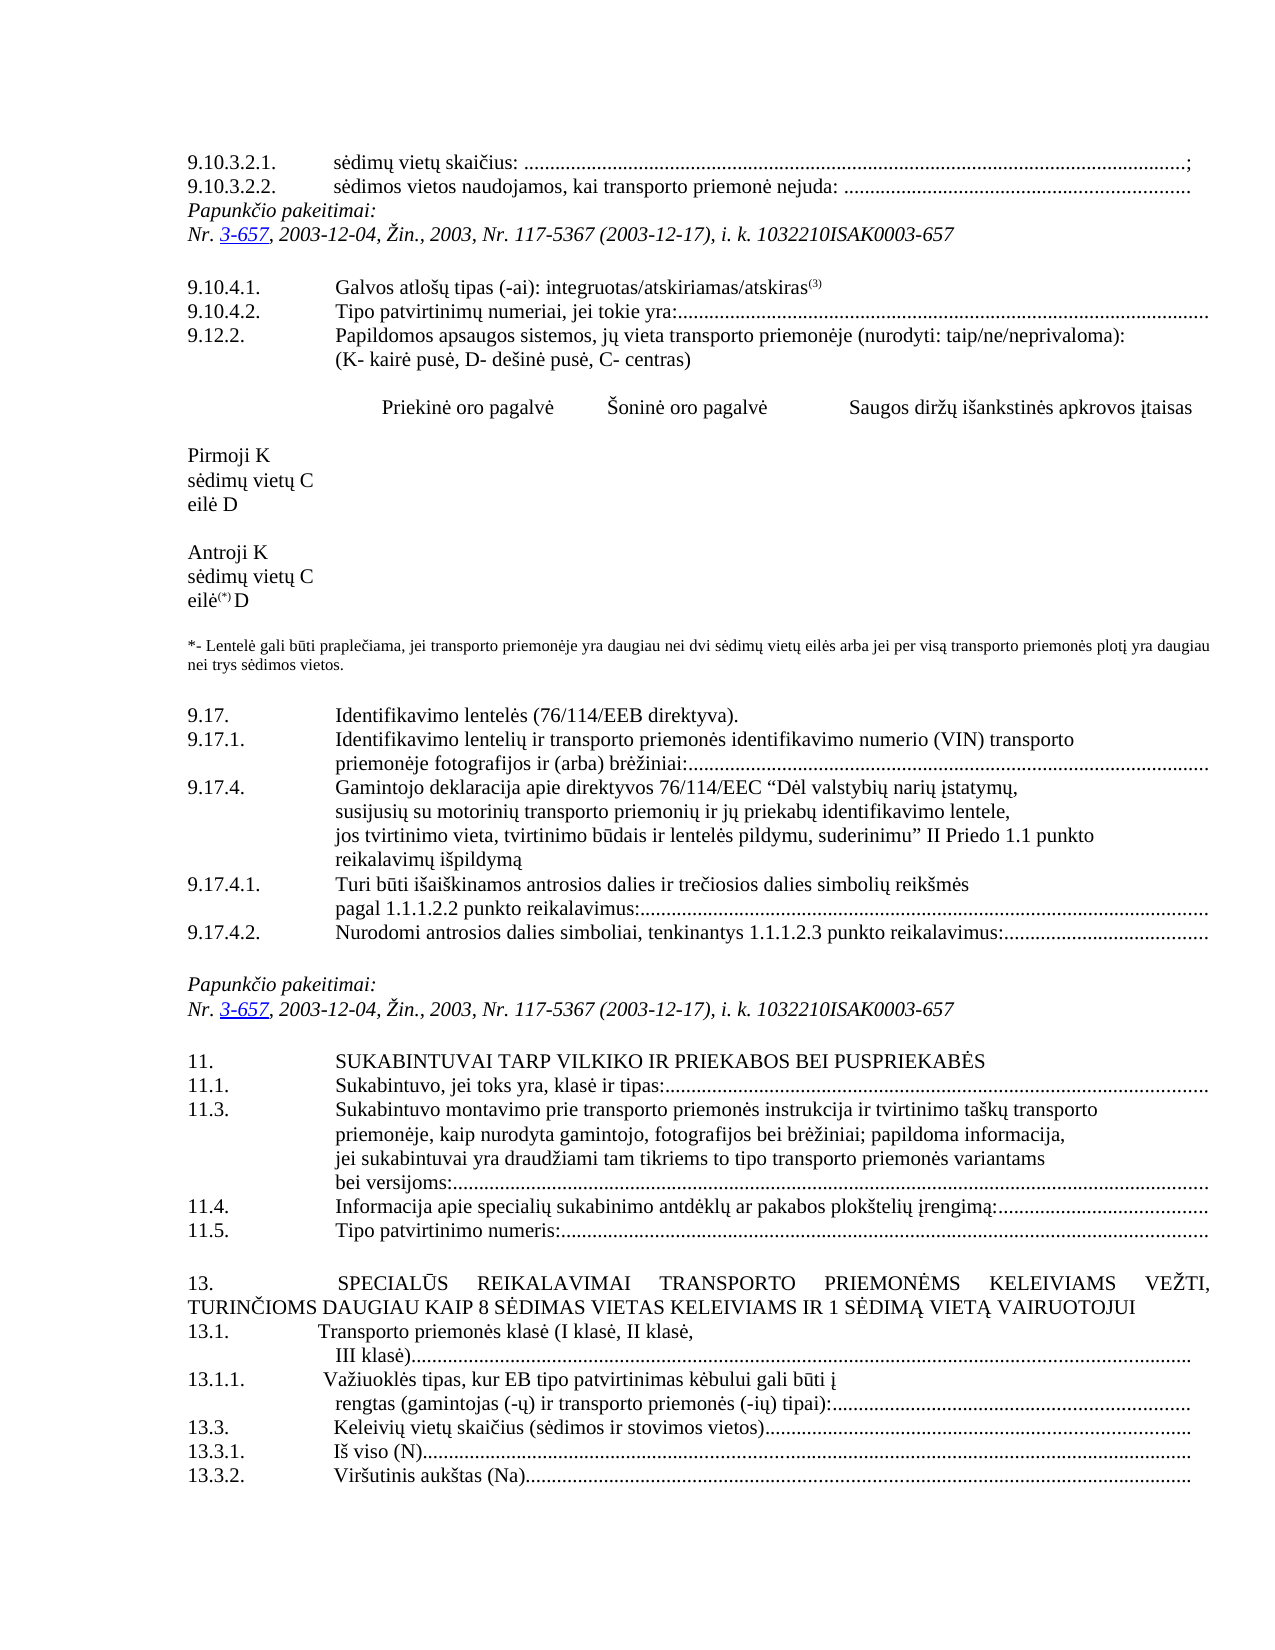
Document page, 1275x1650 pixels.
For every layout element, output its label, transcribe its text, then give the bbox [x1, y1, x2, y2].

text 11. SUKABINTUVAI TARP VILKIKO IR PRIEKABOS BEI PUSPRIEKABĖS [187, 1049, 1211, 1073]
text 13.1. Transporto priemonės klasė (I klasė, II klasė, [187, 1319, 1211, 1343]
text Antroji K [187, 540, 1211, 564]
text sėdimų vietų C [187, 467, 1211, 492]
text 11.3. Sukabintuvo montavimo prie transporto priemonės instrukcija ir tvirtinimo taškų transporto [187, 1097, 1211, 1121]
text Priekinė oro pagalvė Šoninė oro pagalvė Saugos diržų išankstinės apkrovos įtaisas [187, 395, 1211, 419]
text jos tvirtinimo vieta, tvirtinimo būdais ir lentelės pildymu, suderinimu” II Priedo 1.1 punkto [187, 823, 1211, 847]
text reikalavimų išpildymą [187, 847, 1211, 871]
text rengtas (gamintojas (-ų) ir transporto priemonės (-ių) tipai): [187, 1391, 1211, 1415]
text susijusių su motorinių transporto priemonių ir jų priekabų identifikavimo lentele, [187, 799, 1211, 823]
text 9.10.4.1. Galvos atlošų tipas (-ai): integruotas/atskiriamas/atskiras(3) [187, 275, 1211, 299]
text bei versijoms: [187, 1169, 1211, 1194]
text pagal 1.1.1.2.2 punkto reikalavimus: [187, 896, 1211, 919]
text 13.3.1. Iš viso (N) .............................................................................. [187, 1439, 1211, 1463]
text 13.3. Keleivių vietų skaičius (sėdimos ir stovimos vietos) ...... [187, 1415, 1211, 1439]
text jei sukabintuvai yra draudžiami tam tikriems to tipo transporto priemonės variantams [187, 1146, 1211, 1169]
text Nr. 3-657, 2003-12-04, Žin., 2003, Nr. 117-5367 (2003-12-17), i. k. 1032210ISAK0003-657 [187, 222, 1211, 246]
text 9.17.4.1. Turi būti išaiškinamos antrosios dalies ir trečiosios dalies simbolių reikšmės [187, 871, 1211, 896]
text eilė D [187, 492, 1211, 516]
text (K- kairė pusė, D- dešinė pusė, C- centras) [187, 347, 1211, 371]
text Pirmoji K [187, 443, 1211, 467]
text 13. SPECIALŪS REIKALAVIMAI TRANSPORTO PRIEMONĖMS KELEIVIAMS VEŽTI, TURINČIOMS DAUGIAU KAIP 8 SĖDIMAS VIETAS KELEIVIAMS IR 1 SĖDIMĄ VIETĄ VAIRUOTOJUI [187, 1271, 1211, 1319]
text 9.17.1. Identifikavimo lentelių ir transporto priemonės identifikavimo numerio (VIN) transporto [187, 727, 1211, 751]
text 9.17. Identifikavimo lentelės (76/114/EEB direktyva). [187, 703, 1211, 727]
text 9.10.4.2. Tipo patvirtinimų numeriai, jei tokie yra: [187, 299, 1211, 323]
text priemonėje fotografijos ir (arba) brėžiniai: [187, 751, 1211, 775]
text 13.1.1. Važiuoklės tipas, kur EB tipo patvirtinimas kėbului gali būti į [187, 1367, 1211, 1391]
text 11.5. Tipo patvirtinimo numeris: [187, 1218, 1211, 1242]
text priemonėje, kaip nurodyta gamintojo, fotografijos bei brėžiniai; papildoma informacija, [187, 1121, 1211, 1146]
text 13.3.2. Viršutinis aukštas (Na) ....................................................... [187, 1463, 1211, 1487]
text 9.17.4.2. Nurodomi antrosios dalies simboliai, tenkinantys 1.1.1.2.3 punkto reikalavimus: [187, 919, 1211, 944]
text 9.17.4. Gamintojo deklaracija apie direktyvos 76/114/EEC “Dėl valstybių narių įstatymų, [187, 775, 1211, 799]
text III klasė) ........... [187, 1343, 1211, 1367]
text 9.10.3.2.1. sėdimų vietų skaičius: ; [187, 150, 1211, 174]
text Papunkčio pakeitimai: [187, 972, 1211, 996]
text 9.12.2. Papildomos apsaugos sistemos, jų vieta transporto priemonėje (nurodyti: taip/ne/neprivaloma): [187, 323, 1211, 347]
text *- Lentelė gali būti praplečiama, jei transporto priemonėje yra daugiau nei dvi sėdimų vietų eilės arba jei per visą transporto priemonės plotį yra daugiau nei trys sėdimos vietos. [187, 636, 1211, 674]
text Papunkčio pakeitimai: [187, 198, 1211, 222]
text 11.4. Informacija apie specialių sukabinimo antdėklų ar pakabos plokštelių įrengimą: [187, 1194, 1211, 1218]
text eilė(*) D [187, 588, 1211, 612]
text 9.10.3.2.2. sėdimos vietos naudojamos, kai transporto priemonė nejuda: [187, 174, 1211, 198]
text sėdimų vietų C [187, 564, 1211, 588]
text Nr. 3-657, 2003-12-04, Žin., 2003, Nr. 117-5367 (2003-12-17), i. k. 1032210ISAK0003-657 [187, 996, 1211, 1021]
text 11.1. Sukabintuvo, jei toks yra, klasė ir tipas: [187, 1073, 1211, 1097]
